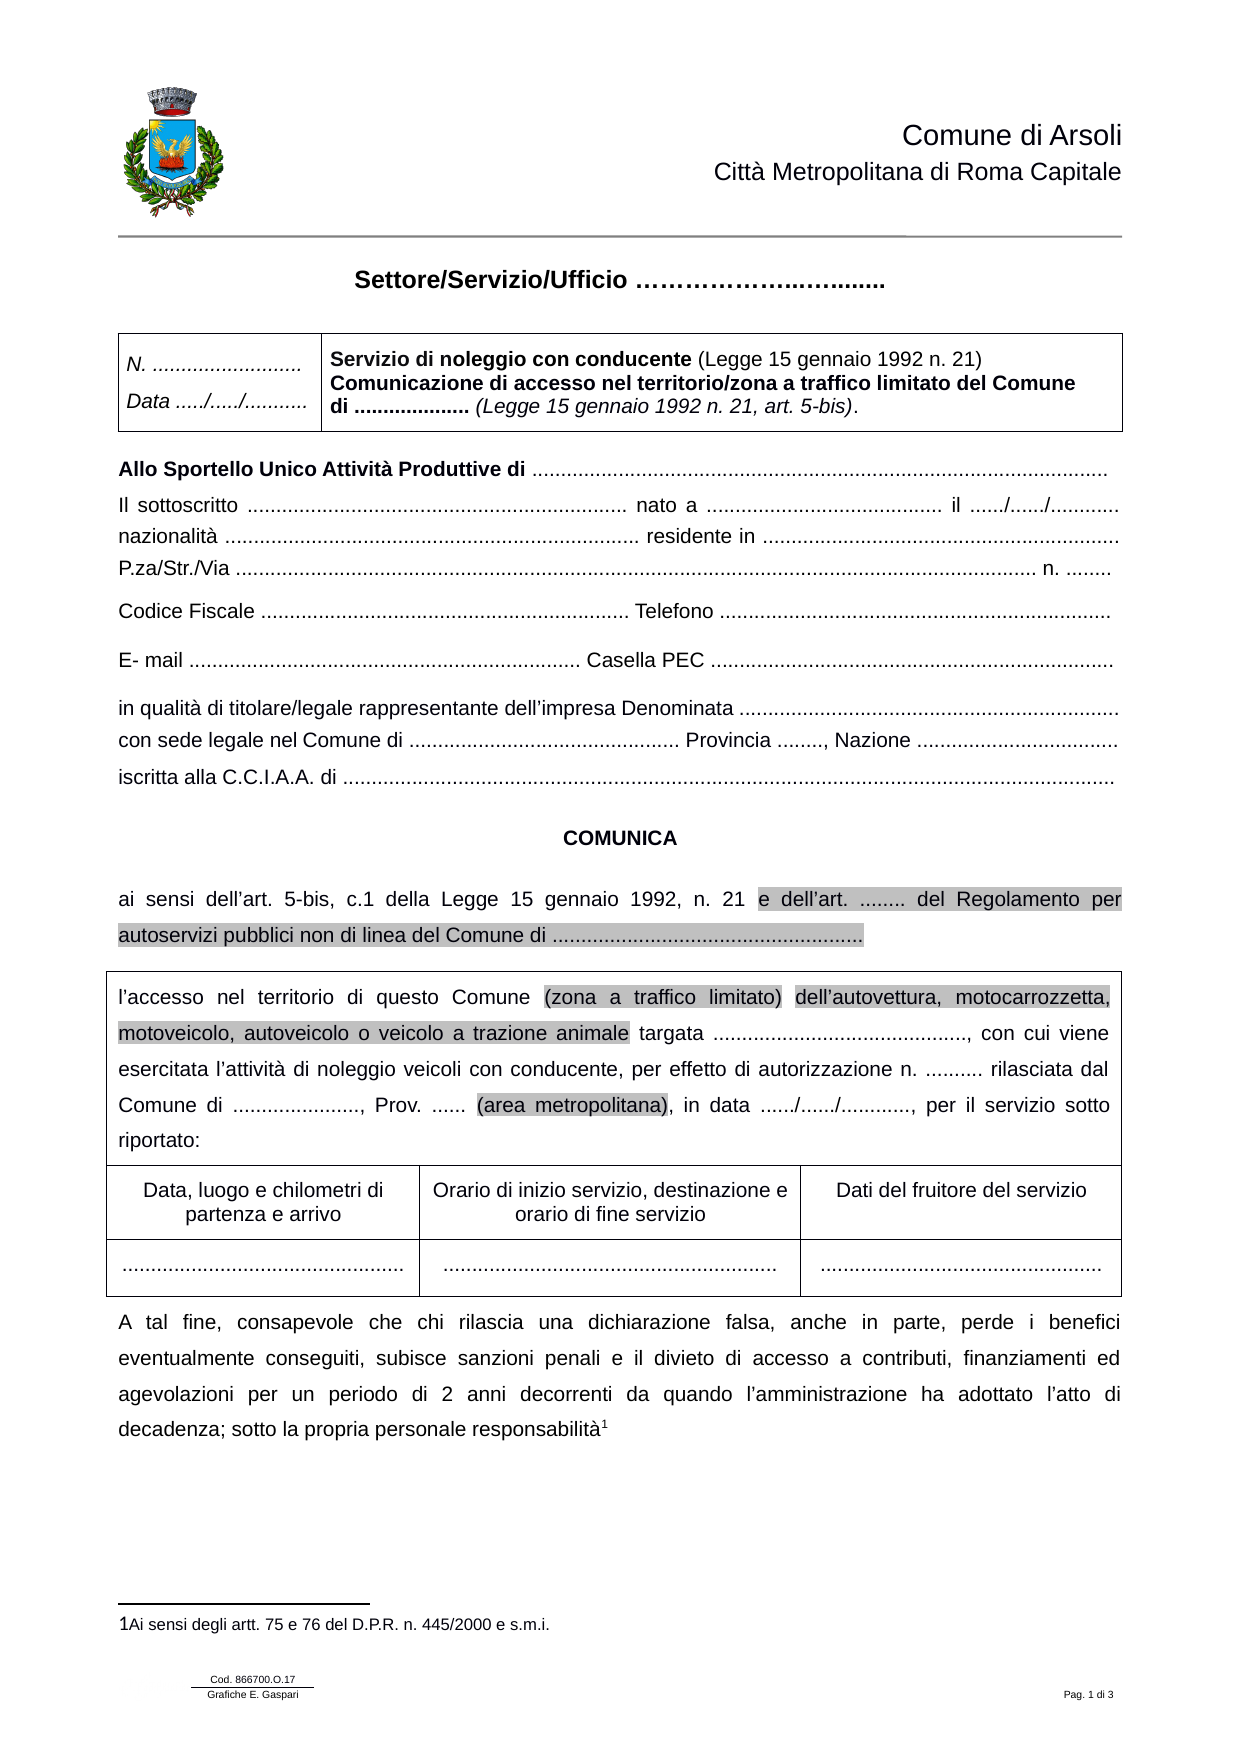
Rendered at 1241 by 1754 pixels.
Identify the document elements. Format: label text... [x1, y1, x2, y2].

table_cell ................................................. [801, 1240, 1121, 1296]
text Settore/Servizio/Ufficio ………………...…........ [118, 265, 1122, 293]
table_header l’accesso nel territorio di questo Comune (zona a traffico limitato) dell’autovettura, motocarrozzetta, motoveicolo, autoveicolo o veicolo a trazione animale targata ............................................, con cui viene esercitata l’attività di noleggio veicoli con conducente, per effetto di autorizzazione n. .......... rilasciata dal Comune di ......................, Prov. ...... (area metropolitana), in data ....../....../............, per il servizio sotto riportato: [107, 972, 1121, 1165]
picture [122, 87, 224, 219]
table_header N. .......................... Data ...../...../........... [119, 334, 321, 431]
table_cell .......................................................... [420, 1240, 800, 1296]
text E- mail .................................................................... Casella PEC ...................................................................... [118, 648, 1122, 672]
table_header Servizio di noleggio con conducente (Legge 15 gennaio 1992 n. 21) Comunicazione di accesso nel territorio/zona a traffico limitato del Comune di .................... (Legge 15 gennaio 1992 n. 21, art. 5-bis). [322, 334, 1122, 431]
text Allo Sportello Unico Attività Produttive di .................................................................................................... [118, 457, 1122, 481]
text A tal fine, consapevole che chi rilascia una dichiarazione falsa, anche in parte, perde i benefici eventualmente conseguiti, subisce sanzioni penali e il divieto di accesso a contributi, finanziamenti ed agevolazioni per un periodo di 2 anni decorrenti da quando l’amministrazione ha adottato l’atto di decadenza; sotto la propria personale responsabilità [118, 1309, 1122, 1441]
table_cell Orario di inizio servizio, destinazione e orario di fine servizio [420, 1166, 800, 1239]
text COMUNICA [118, 826, 1122, 850]
text Ai sensi degli artt. 75 e 76 del D.P.R. n. 445/2000 e s.m.i. [118, 1610, 1122, 1636]
text con sede legale nel Comune di ............................................... Provincia ........, Nazione ................................... [118, 728, 1122, 752]
text in qualità di titolare/legale rappresentante dell’impresa Denominata .................................................................. [118, 696, 1122, 720]
text Codice Fiscale ................................................................ Telefono .................................................................... [118, 599, 1122, 623]
text ai sensi dell’art. 5-bis, c.1 della Legge 15 gennaio 1992, n. 21 e dell’art. ........ del Regolamento per autoservizi pubblici non di linea del Comune di ...................................................... [118, 887, 1122, 947]
table_cell ................................................. [107, 1240, 419, 1296]
text Comune di Arsoli [224, 118, 1122, 152]
table_cell Data, luogo e chilometri di partenza e arrivo [107, 1166, 419, 1239]
text Città Metropolitana di Roma Capitale [224, 157, 1122, 185]
table_cell Dati del fruitore del servizio [801, 1166, 1121, 1239]
text Il sottoscritto .................................................................. nato a ......................................... il ....../....../............ nazionalità ........................................................................ residente in .............................................................. P.za/Str./Via ........................................................................................................................................... n. ........ [118, 493, 1122, 579]
text iscritta alla C.C.I.A.A. di ...................................................................................................................................... [118, 765, 1122, 789]
